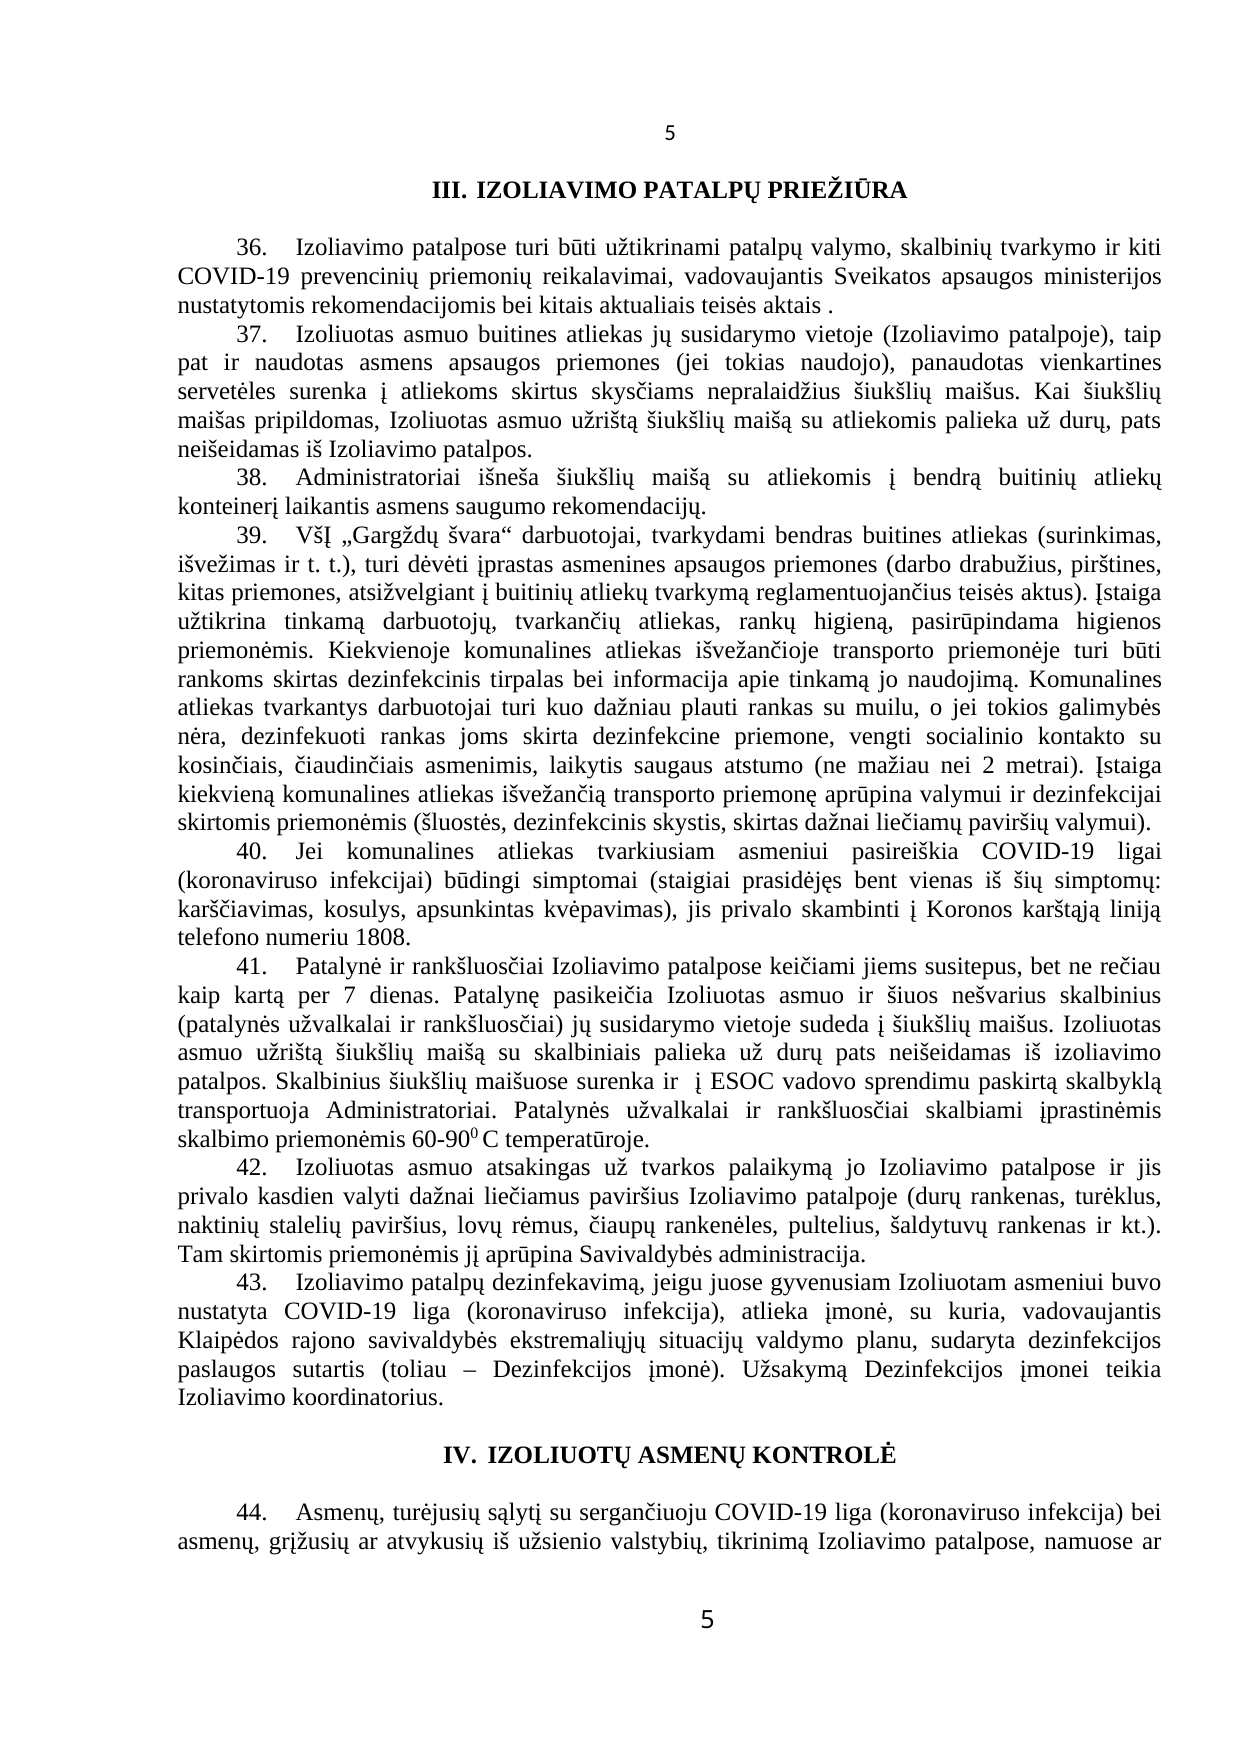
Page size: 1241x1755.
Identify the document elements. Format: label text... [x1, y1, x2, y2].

text 44. Asmenų, turėjusių sąlytį su sergančiuoju COVID-19 liga (koronaviruso infekcija) bei asmenų, grįžusių ar atvykusių iš užsienio valstybių, tikrinimą Izoliavimo patalpose, namuose ar [177, 1497, 1162, 1555]
text III. IZOLIAVIMO PATALPŲ PRIEŽIŪRA [177, 175, 1162, 204]
text IV. IZOLIUOTŲ ASMENŲ KONTROLĖ [177, 1440, 1162, 1469]
text 43. Izoliavimo patalpų dezinfekavimą, jeigu juose gyvenusiam Izoliuotam asmeniui buvo nustatyta COVID-19 liga (koronaviruso infekcija), atlieka įmonė, su kuria, vadovaujantis Klaipėdos rajono savivaldybės ekstremaliųjų situacijų valdymo planu, sudaryta dezinfekcijos paslaugos sutartis (toliau – Dezinfekcijos įmonė). Užsakymą Dezinfekcijos įmonei teikia Izoliavimo koordinatorius. [177, 1267, 1162, 1411]
text 42. Izoliuotas asmuo atsakingas už tvarkos palaikymą jo Izoliavimo patalpose ir jis privalo kasdien valyti dažnai liečiamus paviršius Izoliavimo patalpoje (durų rankenas, turėklus, naktinių stalelių paviršius, lovų rėmus, čiaupų rankenėles, pultelius, šaldytuvų rankenas ir kt.). Tam skirtomis priemonėmis jį aprūpina Savivaldybės administracija. [177, 1152, 1162, 1267]
text 41. Patalynė ir rankšluosčiai Izoliavimo patalpose keičiami jiems susitepus, bet ne rečiau kaip kartą per 7 dienas. Patalynę pasikeičia Izoliuotas asmuo ir šiuos nešvarius skalbinius (patalynės užvalkalai ir rankšluosčiai) jų susidarymo vietoje sudeda į šiukšlių maišus. Izoliuotas asmuo užrištą šiukšlių maišą su skalbiniais palieka už durų pats neišeidamas iš izoliavimo patalpos. Skalbinius šiukšlių maišuose surenka ir į ESOC vadovo sprendimu paskirtą skalbyklą transportuoja Administratoriai. Patalynės užvalkalai ir rankšluosčiai skalbiami įprastinėmis skalbimo priemonėmis 60-900 C temperatūroje. [177, 951, 1162, 1152]
text 36. Izoliavimo patalpose turi būti užtikrinami patalpų valymo, skalbinių tvarkymo ir kiti COVID-19 prevencinių priemonių reikalavimai, vadovaujantis Sveikatos apsaugos ministerijos nustatytomis rekomendacijomis bei kitais aktualiais teisės aktais . [177, 232, 1162, 319]
text 40. Jei komunalines atliekas tvarkiusiam asmeniui pasireiškia COVID-19 ligai (koronaviruso infekcijai) būdingi simptomai (staigiai prasidėjęs bent vienas iš šių simptomų: karščiavimas, kosulys, apsunkintas kvėpavimas), jis privalo skambinti į Koronos karštąją liniją telefono numeriu 1808. [177, 836, 1162, 951]
text 39. VšĮ „Gargždų švara“ darbuotojai, tvarkydami bendras buitines atliekas (surinkimas, išvežimas ir t. t.), turi dėvėti įprastas asmenines apsaugos priemones (darbo drabužius, pirštines, kitas priemones, atsižvelgiant į buitinių atliekų tvarkymą reglamentuojančius teisės aktus). Įstaiga užtikrina tinkamą darbuotojų, tvarkančių atliekas, rankų higieną, pasirūpindama higienos priemonėmis. Kiekvienoje komunalines atliekas išvežančioje transporto priemonėje turi būti rankoms skirtas dezinfekcinis tirpalas bei informacija apie tinkamą jo naudojimą. Komunalines atliekas tvarkantys darbuotojai turi kuo dažniau plauti rankas su muilu, o jei tokios galimybės nėra, dezinfekuoti rankas joms skirta dezinfekcine priemone, vengti socialinio kontakto su kosinčiais, čiaudinčiais asmenimis, laikytis saugaus atstumo (ne mažiau nei 2 metrai). Įstaiga kiekvieną komunalines atliekas išvežančią transporto priemonę aprūpina valymui ir dezinfekcijai skirtomis priemonėmis (šluostės, dezinfekcinis skystis, skirtas dažnai liečiamų paviršių valymui). [177, 520, 1162, 836]
text 37. Izoliuotas asmuo buitines atliekas jų susidarymo vietoje (Izoliavimo patalpoje), taip pat ir naudotas asmens apsaugos priemones (jei tokias naudojo), panaudotas vienkartines servetėles surenka į atliekoms skirtus skysčiams nepralaidžius šiukšlių maišus. Kai šiukšlių maišas pripildomas, Izoliuotas asmuo užrištą šiukšlių maišą su atliekomis palieka už durų, pats neišeidamas iš Izoliavimo patalpos. [177, 319, 1162, 462]
text 38. Administratoriai išneša šiukšlių maišą su atliekomis į bendrą buitinių atliekų konteinerį laikantis asmens saugumo rekomendacijų. [177, 462, 1162, 520]
